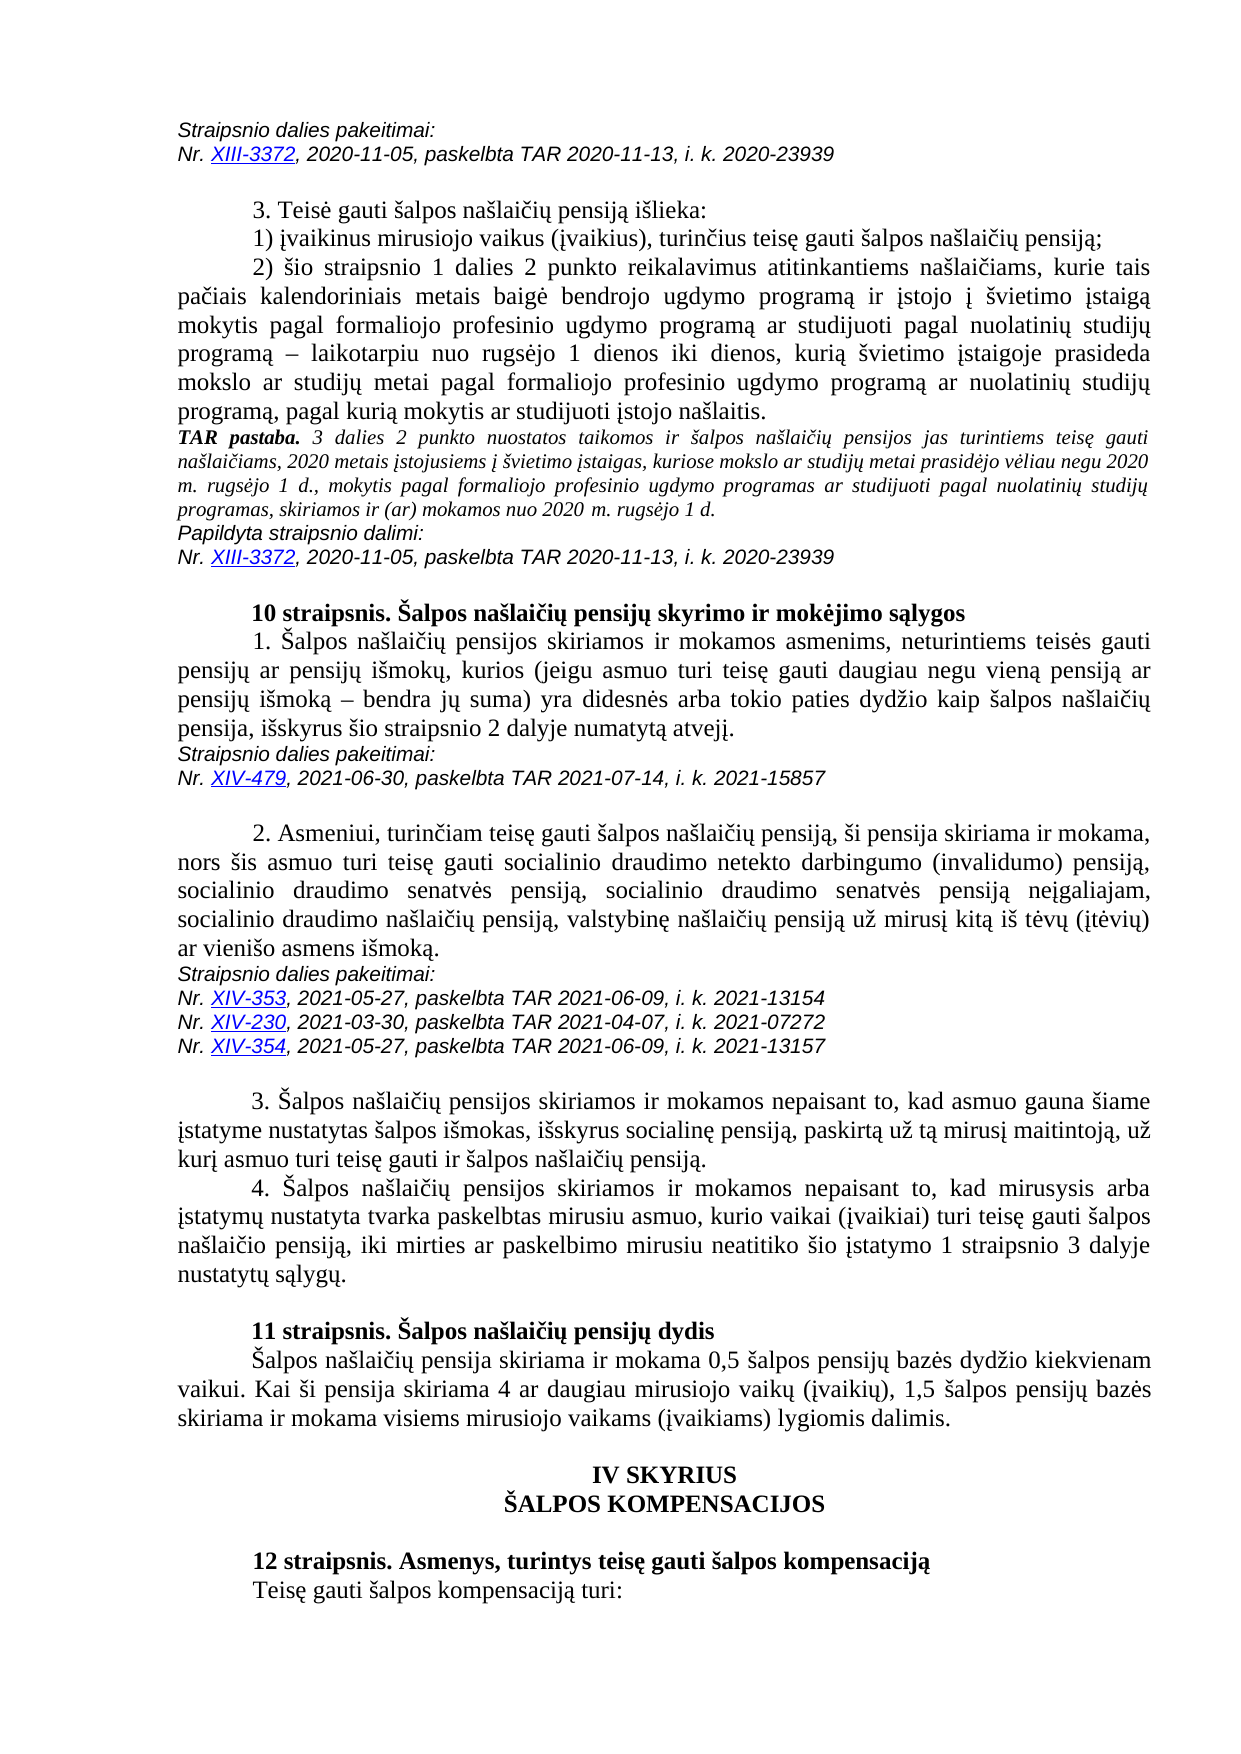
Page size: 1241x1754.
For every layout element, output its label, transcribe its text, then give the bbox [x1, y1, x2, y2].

text Nr. XIV-354, 2021-05-27, paskelbta TAR 2021-06-09, i. k. 2021-13157 [177, 1034, 1152, 1058]
text Nr. XIV-353, 2021-05-27, paskelbta TAR 2021-06-09, i. k. 2021-13154 [177, 986, 1152, 1010]
text 2. Asmeniui, turinčiam teisę gauti šalpos našlaičių pensiją, ši pensija skiriama ir mokama, nors šis asmuo turi teisę gauti socialinio draudimo netekto darbingumo (invalidumo) pensiją, socialinio draudimo senatvės pensiją, socialinio draudimo senatvės pensiją neįgaliajam, socialinio draudimo našlaičių pensiją, valstybinę našlaičių pensiją už mirusį kitą iš tėvų (įtėvių) ar vienišo asmens išmoką. [177, 818, 1152, 962]
text Nr. XIII-3372, 2020-11-05, paskelbta TAR 2020-11-13, i. k. 2020-23939 [177, 545, 1152, 569]
text Nr. XIV-230, 2021-03-30, paskelbta TAR 2021-04-07, i. k. 2021-07272 [177, 1010, 1152, 1034]
text 3. Šalpos našlaičių pensijos skiriamos ir mokamos nepaisant to, kad asmuo gauna šiame įstatyme nustatytas šalpos išmokas, išskyrus socialinę pensiją, paskirtą už tą mirusį maitintoją, už kurį asmuo turi teisę gauti ir šalpos našlaičių pensiją. [177, 1086, 1152, 1173]
text Šalpos našlaičių pensija skiriama ir mokama 0,5 šalpos pensijų bazės dydžio kiekvienam vaikui. Kai ši pensija skiriama 4 ar daugiau mirusiojo vaikų (įvaikių), 1,5 šalpos pensijų bazės skiriama ir mokama visiems mirusiojo vaikams (įvaikiams) lygiomis dalimis. [177, 1345, 1152, 1431]
text 4. Šalpos našlaičių pensijos skiriamos ir mokamos nepaisant to, kad mirusysis arba įstatymų nustatyta tvarka paskelbtas mirusiu asmuo, kurio vaikai (įvaikiai) turi teisę gauti šalpos našlaičio pensiją, iki mirties ar paskelbimo mirusiu neatitiko šio įstatymo 1 straipsnio 3 dalyje nustatytų sąlygų. [177, 1173, 1152, 1288]
text 1) įvaikinus mirusiojo vaikus (įvaikius), turinčius teisę gauti šalpos našlaičių pensiją; [177, 223, 1152, 252]
text TAR pastaba. 3 dalies 2 punkto nuostatos taikomos ir šalpos našlaičių pensijos jas turintiems teisę gauti našlaičiams, 2020 metais įstojusiems į švietimo įstaigas, kuriose mokslo ar studijų metai prasidėjo vėliau negu 2020 m. rugsėjo 1 d., mokytis pagal formaliojo profesinio ugdymo programas ar studijuoti pagal nuolatinių studijų programas, skiriamos ir (ar) mokamos nuo 2020 m. rugsėjo 1 d. [177, 425, 1152, 521]
text 1. Šalpos našlaičių pensijos skiriamos ir mokamos asmenims, neturintiems teisės gauti pensijų ar pensijų išmokų, kurios (jeigu asmuo turi teisę gauti daugiau negu vieną pensiją ar pensijų išmoką – bendra jų suma) yra didesnės arba tokio paties dydžio kaip šalpos našlaičių pensija, išskyrus šio straipsnio 2 dalyje numatytą atvejį. [177, 626, 1152, 741]
text Straipsnio dalies pakeitimai: [177, 118, 1152, 142]
text IV SKYRIUS [177, 1460, 1152, 1489]
text ŠALPOS KOMPENSACIJOS [177, 1489, 1152, 1518]
text Papildyta straipsnio dalimi: [177, 521, 1152, 545]
text 3. Teisė gauti šalpos našlaičių pensiją išlieka: [177, 195, 1152, 223]
text 10 straipsnis. Šalpos našlaičių pensijų skyrimo ir mokėjimo sąlygos [177, 598, 1152, 626]
text 11 straipsnis. Šalpos našlaičių pensijų dydis [177, 1316, 1152, 1345]
text Nr. XIV-479, 2021-06-30, paskelbta TAR 2021-07-14, i. k. 2021-15857 [177, 765, 1152, 789]
text Teisę gauti šalpos kompensaciją turi: [177, 1575, 1152, 1604]
text 2) šio straipsnio 1 dalies 2 punkto reikalavimus atitinkantiems našlaičiams, kurie tais pačiais kalendoriniais metais baigė bendrojo ugdymo programą ir įstojo į švietimo įstaigą mokytis pagal formaliojo profesinio ugdymo programą ar studijuoti pagal nuolatinių studijų programą – laikotarpiu nuo rugsėjo 1 dienos iki dienos, kurią švietimo įstaigoje prasideda mokslo ar studijų metai pagal formaliojo profesinio ugdymo programą ar nuolatinių studijų programą, pagal kurią mokytis ar studijuoti įstojo našlaitis. [177, 252, 1152, 425]
text Straipsnio dalies pakeitimai: [177, 962, 1152, 986]
text Straipsnio dalies pakeitimai: [177, 741, 1152, 765]
text 12 straipsnis. Asmenys, turintys teisę gauti šalpos kompensaciją [177, 1546, 1152, 1575]
text Nr. XIII-3372, 2020-11-05, paskelbta TAR 2020-11-13, i. k. 2020-23939 [177, 142, 1152, 166]
